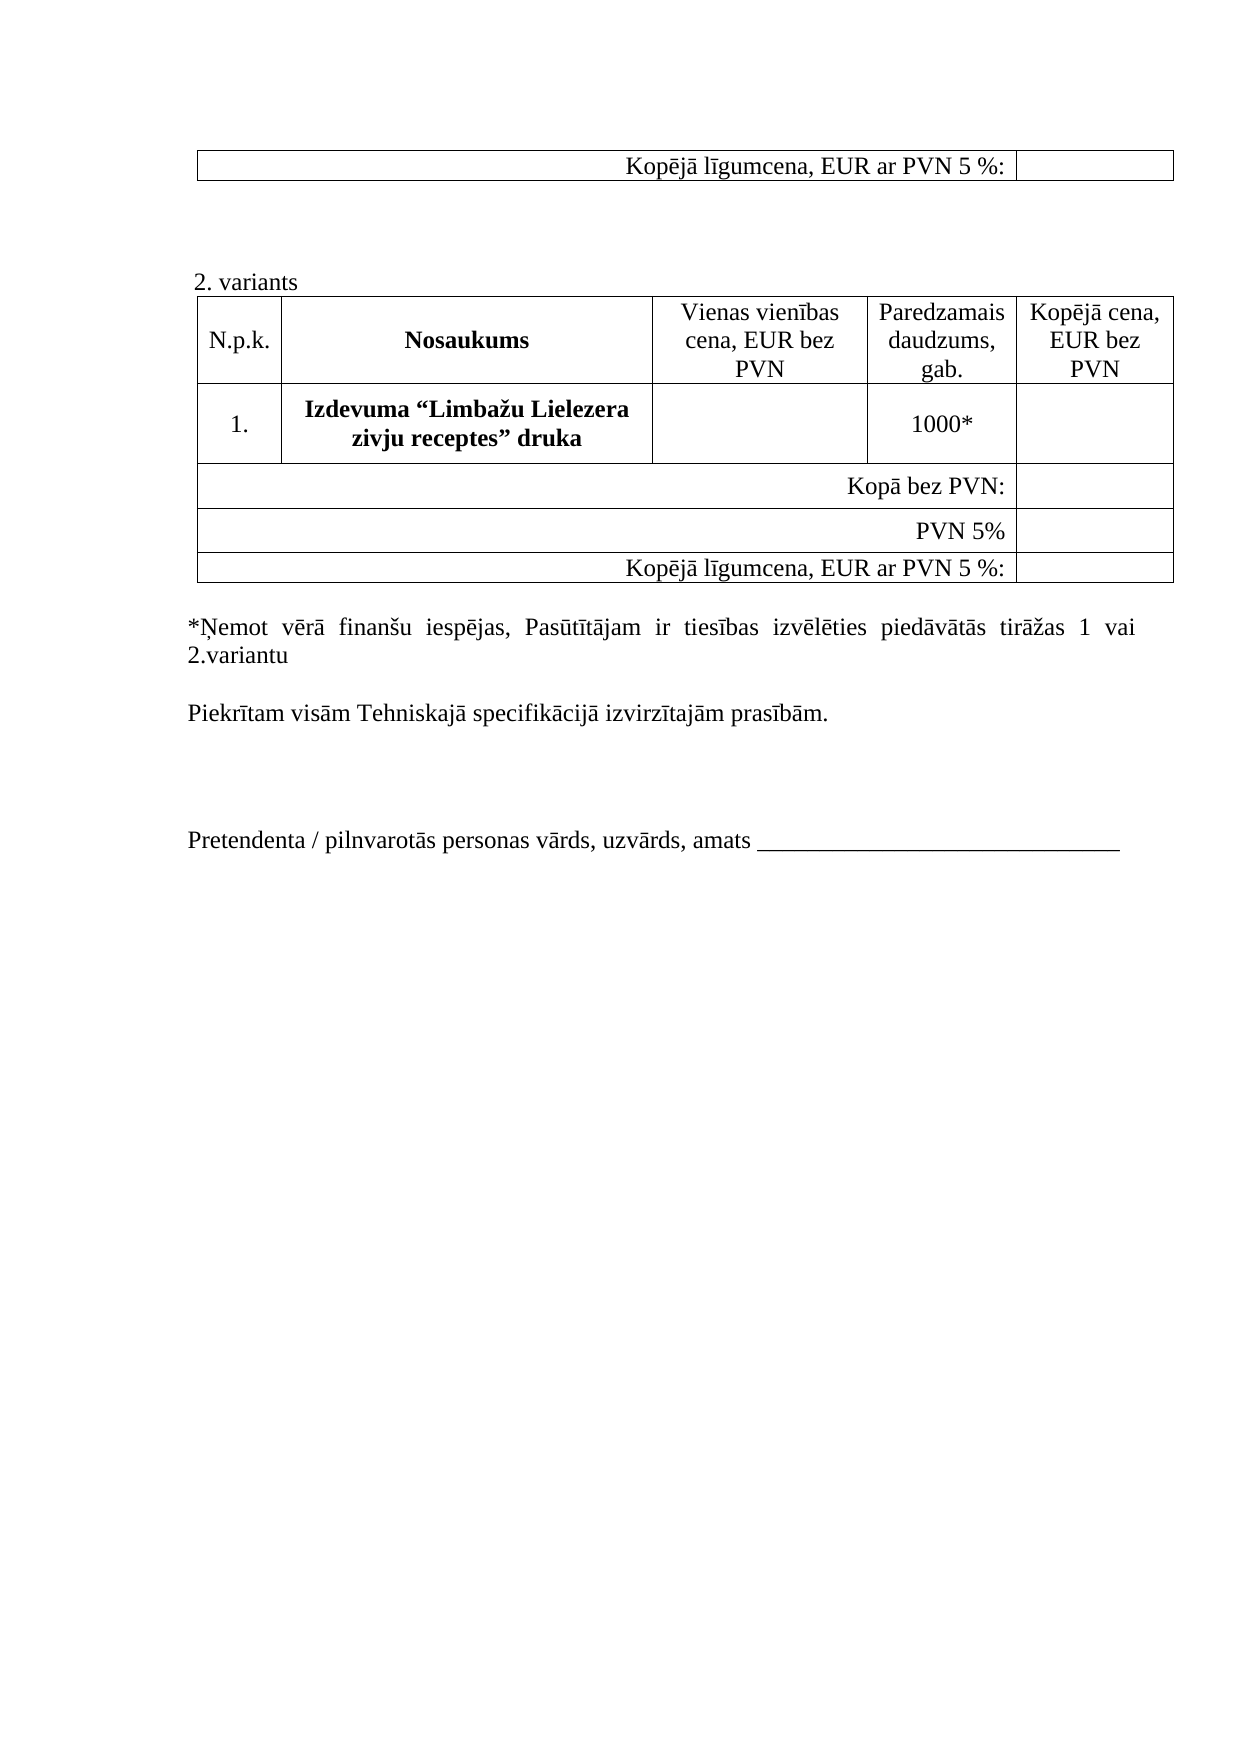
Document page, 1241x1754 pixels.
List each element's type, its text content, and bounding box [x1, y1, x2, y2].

table_cell Kopējā līgumcena, EUR ar PVN 5 %: [198, 151, 1016, 180]
table_header N.p.k. [198, 297, 281, 383]
table_header Nosaukums [282, 297, 652, 383]
table_cell [1017, 384, 1173, 462]
table_cell 1000* [868, 384, 1016, 462]
table_header Paredzamais daudzums, gab. [868, 297, 1016, 383]
table_header Vienas vienības cena, EUR bez PVN [653, 297, 867, 383]
table_cell [653, 384, 867, 462]
table_cell PVN 5% [198, 509, 1016, 552]
table_cell Kopā bez PVN: [198, 464, 1016, 507]
table_header Kopējā cena, EUR bez PVN [1017, 297, 1173, 383]
table_cell 1. [198, 384, 281, 462]
table_cell [1017, 151, 1173, 180]
text Piekrītam visām Tehniskajā specifikācijā izvirzītajām prasībām. [187, 698, 1137, 727]
text Pretendenta / pilnvarotās personas vārds, uzvārds, amats _____________________________ [187, 826, 1137, 854]
table_cell Kopējā līgumcena, EUR ar PVN 5 %: [198, 553, 1016, 582]
table_cell Izdevuma “Limbažu Lielezera zivju receptes” druka [282, 384, 652, 462]
table_cell [1017, 509, 1173, 552]
table_cell [1017, 553, 1173, 582]
table_cell [1017, 464, 1173, 507]
text 2. variants [187, 267, 1137, 296]
text *Ņemot vērā finanšu iespējas, Pasūtītājam ir tiesības izvēlēties piedāvātās tirāžas 1 vai 2.variantu [187, 612, 1137, 669]
